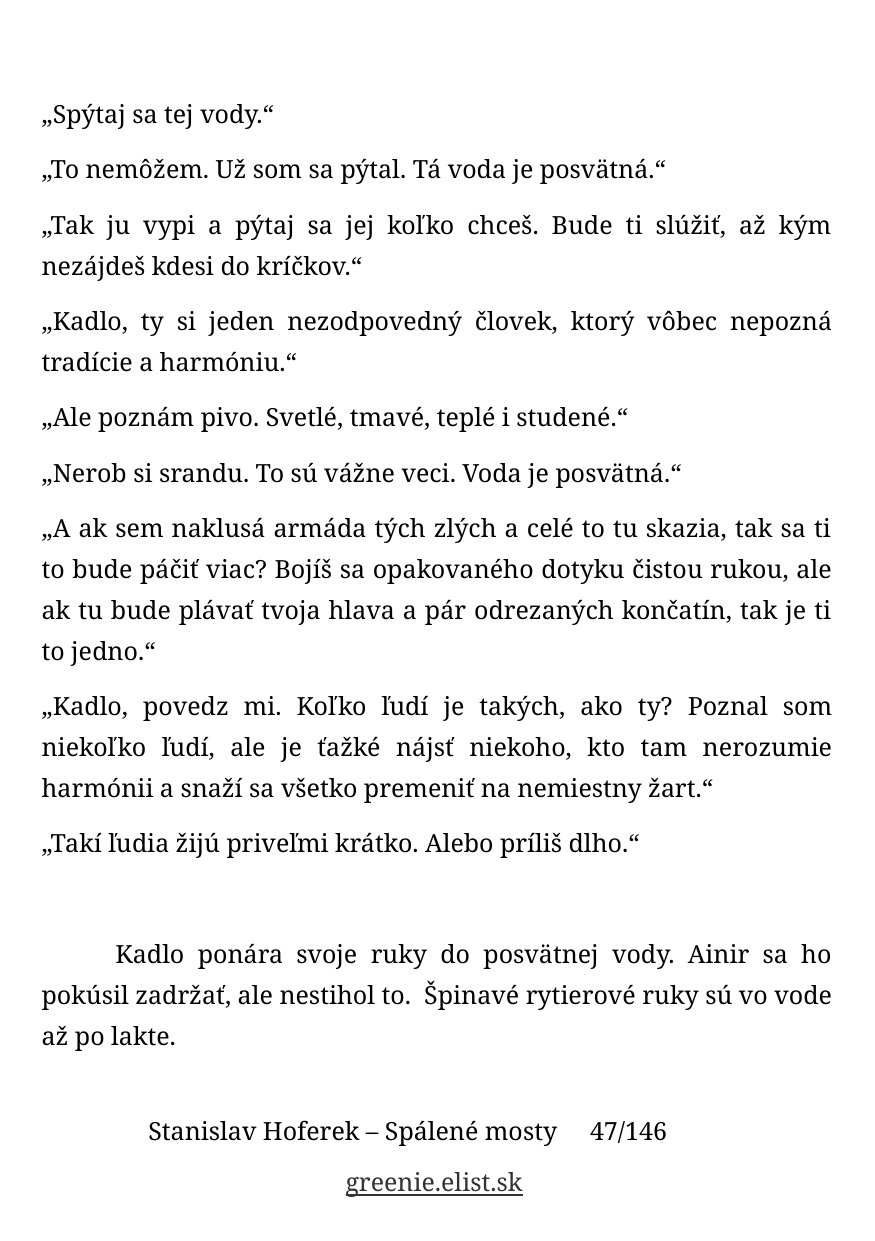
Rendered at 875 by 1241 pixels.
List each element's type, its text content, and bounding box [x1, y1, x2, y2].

text „Kadlo, povedz mi. Koľko ľudí je takých, ako ty? Poznal som niekoľko ľudí, ale je ťažké nájsť niekoho, kto tam nerozumie harmónii a snaží sa všetko premeniť na nemiestny žart.“ [41, 689, 833, 804]
text „A ak sem naklusá armáda tých zlých a celé to tu skazia, tak sa ti to bude páčiť viac? Bojíš sa opakovaného dotyku čistou rukou, ale ak tu bude plávať tvoja hlava a pár odrezaných končatín, tak je ti to jedno.“ [41, 511, 833, 667]
text „Kadlo, ty si jeden nezodpovedný človek, ktorý vôbec nepozná tradície a harmóniu.“ [41, 304, 833, 379]
text „Tak ju vypi a pýtaj sa jej koľko chceš. Bude ti slúžiť, až kým nezájdeš kdesi do kríčkov.“ [41, 208, 833, 282]
text „Takí ľudia žijú priveľmi krátko. Alebo príliš dlho.“ [41, 826, 833, 860]
text „Spýtaj sa tej vody.“ [41, 97, 833, 131]
text „To nemôžem. Už som sa pýtal. Tá voda je posvätná.“ [41, 152, 833, 186]
text „Ale poznám pivo. Svetlé, tmavé, teplé i studené.“ [41, 400, 833, 434]
text „Nerob si srandu. To sú vážne veci. Voda je posvätná.“ [41, 456, 833, 489]
text Kadlo ponára svoje ruky do posvätnej vody. Ainir sa ho pokúsil zadržať, ale nestihol to. Špinavé rytierové ruky sú vo vode až po lakte. [41, 937, 833, 1052]
